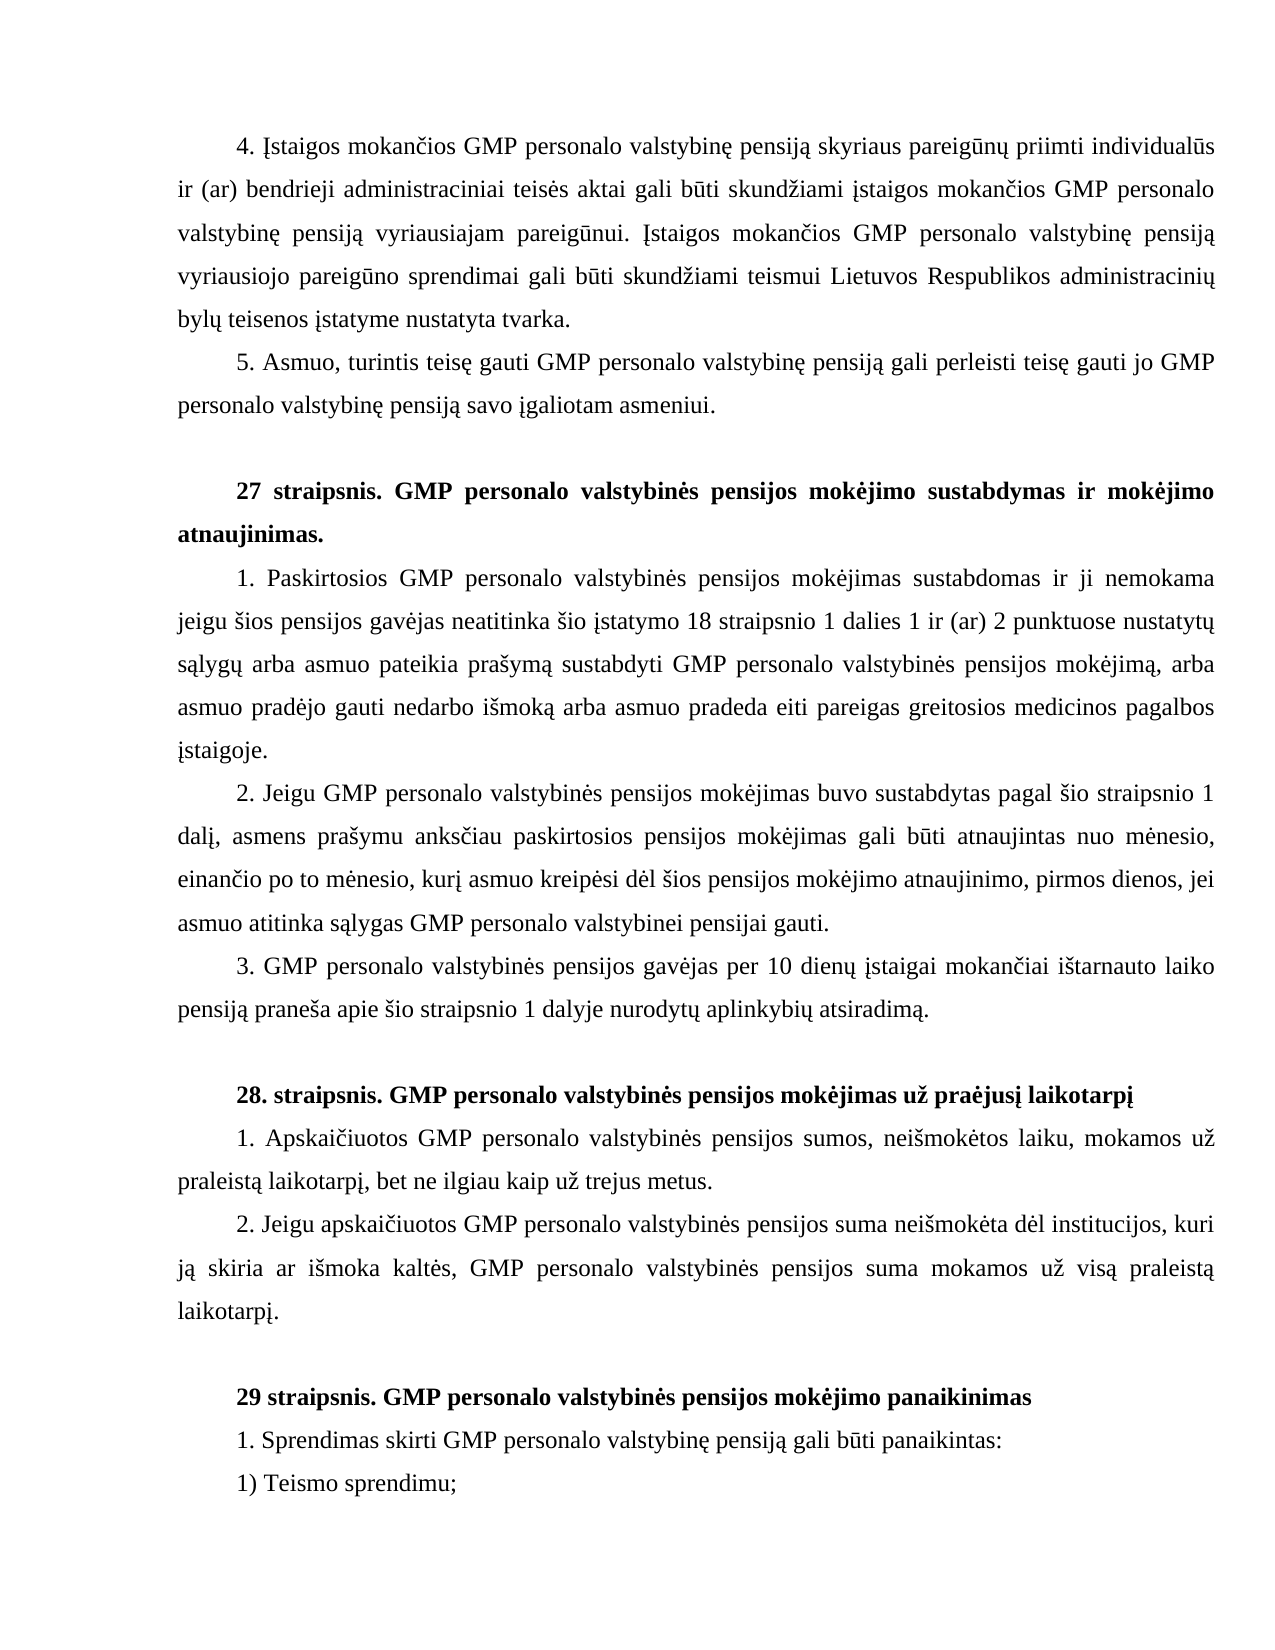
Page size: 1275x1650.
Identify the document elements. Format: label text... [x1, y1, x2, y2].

text 3. GMP personalo valstybinės pensijos gavėjas per 10 dienų įstaigai mokančiai ištarnauto laiko pensiją praneša apie šio straipsnio 1 dalyje nurodytų aplinkybių atsiradimą. [177, 951, 1216, 1023]
text 28. straipsnis. GMP personalo valstybinės pensijos mokėjimas už praėjusį laikotarpį [236, 1080, 1216, 1109]
text 29 straipsnis. GMP personalo valstybinės pensijos mokėjimo panaikinimas [177, 1382, 1216, 1411]
text 2. Jeigu GMP personalo valstybinės pensijos mokėjimas buvo sustabdytas pagal šio straipsnio 1 dalį, asmens prašymu anksčiau paskirtosios pensijos mokėjimas gali būti atnaujintas nuo mėnesio, einančio po to mėnesio, kurį asmuo kreipėsi dėl šios pensijos mokėjimo atnaujinimo, pirmos dienos, jei asmuo atitinka sąlygas GMP personalo valstybinei pensijai gauti. [177, 778, 1216, 936]
text 1. Paskirtosios GMP personalo valstybinės pensijos mokėjimas sustabdomas ir ji nemokama jeigu šios pensijos gavėjas neatitinka šio įstatymo 18 straipsnio 1 dalies 1 ir (ar) 2 punktuose nustatytų sąlygų arba asmuo pateikia prašymą sustabdyti GMP personalo valstybinės pensijos mokėjimą, arba asmuo pradėjo gauti nedarbo išmoką arba asmuo pradeda eiti pareigas greitosios medicinos pagalbos įstaigoje. [177, 563, 1216, 764]
text 1. Sprendimas skirti GMP personalo valstybinę pensiją gali būti panaikintas: [177, 1425, 1216, 1454]
text 1. Apskaičiuotos GMP personalo valstybinės pensijos sumos, neišmokėtos laiku, mokamos už praleistą laikotarpį, bet ne ilgiau kaip už trejus metus. [177, 1123, 1216, 1195]
text 2. Jeigu apskaičiuotos GMP personalo valstybinės pensijos suma neišmokėta dėl institucijos, kuri ją skiria ar išmoka kaltės, GMP personalo valstybinės pensijos suma mokamos už visą praleistą laikotarpį. [177, 1209, 1216, 1324]
text 1) Teismo sprendimu; [177, 1468, 1216, 1497]
text 4. Įstaigos mokančios GMP personalo valstybinę pensiją skyriaus pareigūnų priimti individualūs ir (ar) bendrieji administraciniai teisės aktai gali būti skundžiami įstaigos mokančios GMP personalo valstybinę pensiją vyriausiajam pareigūnui. Įstaigos mokančios GMP personalo valstybinę pensiją vyriausiojo pareigūno sprendimai gali būti skundžiami teismui Lietuvos Respublikos administracinių bylų teisenos įstatyme nustatyta tvarka. [177, 131, 1216, 333]
text 5. Asmuo, turintis teisę gauti GMP personalo valstybinę pensiją gali perleisti teisę gauti jo GMP personalo valstybinę pensiją savo įgaliotam asmeniui. [177, 347, 1216, 419]
text 27 straipsnis. GMP personalo valstybinės pensijos mokėjimo sustabdymas ir mokėjimo atnaujinimas. [177, 476, 1216, 548]
